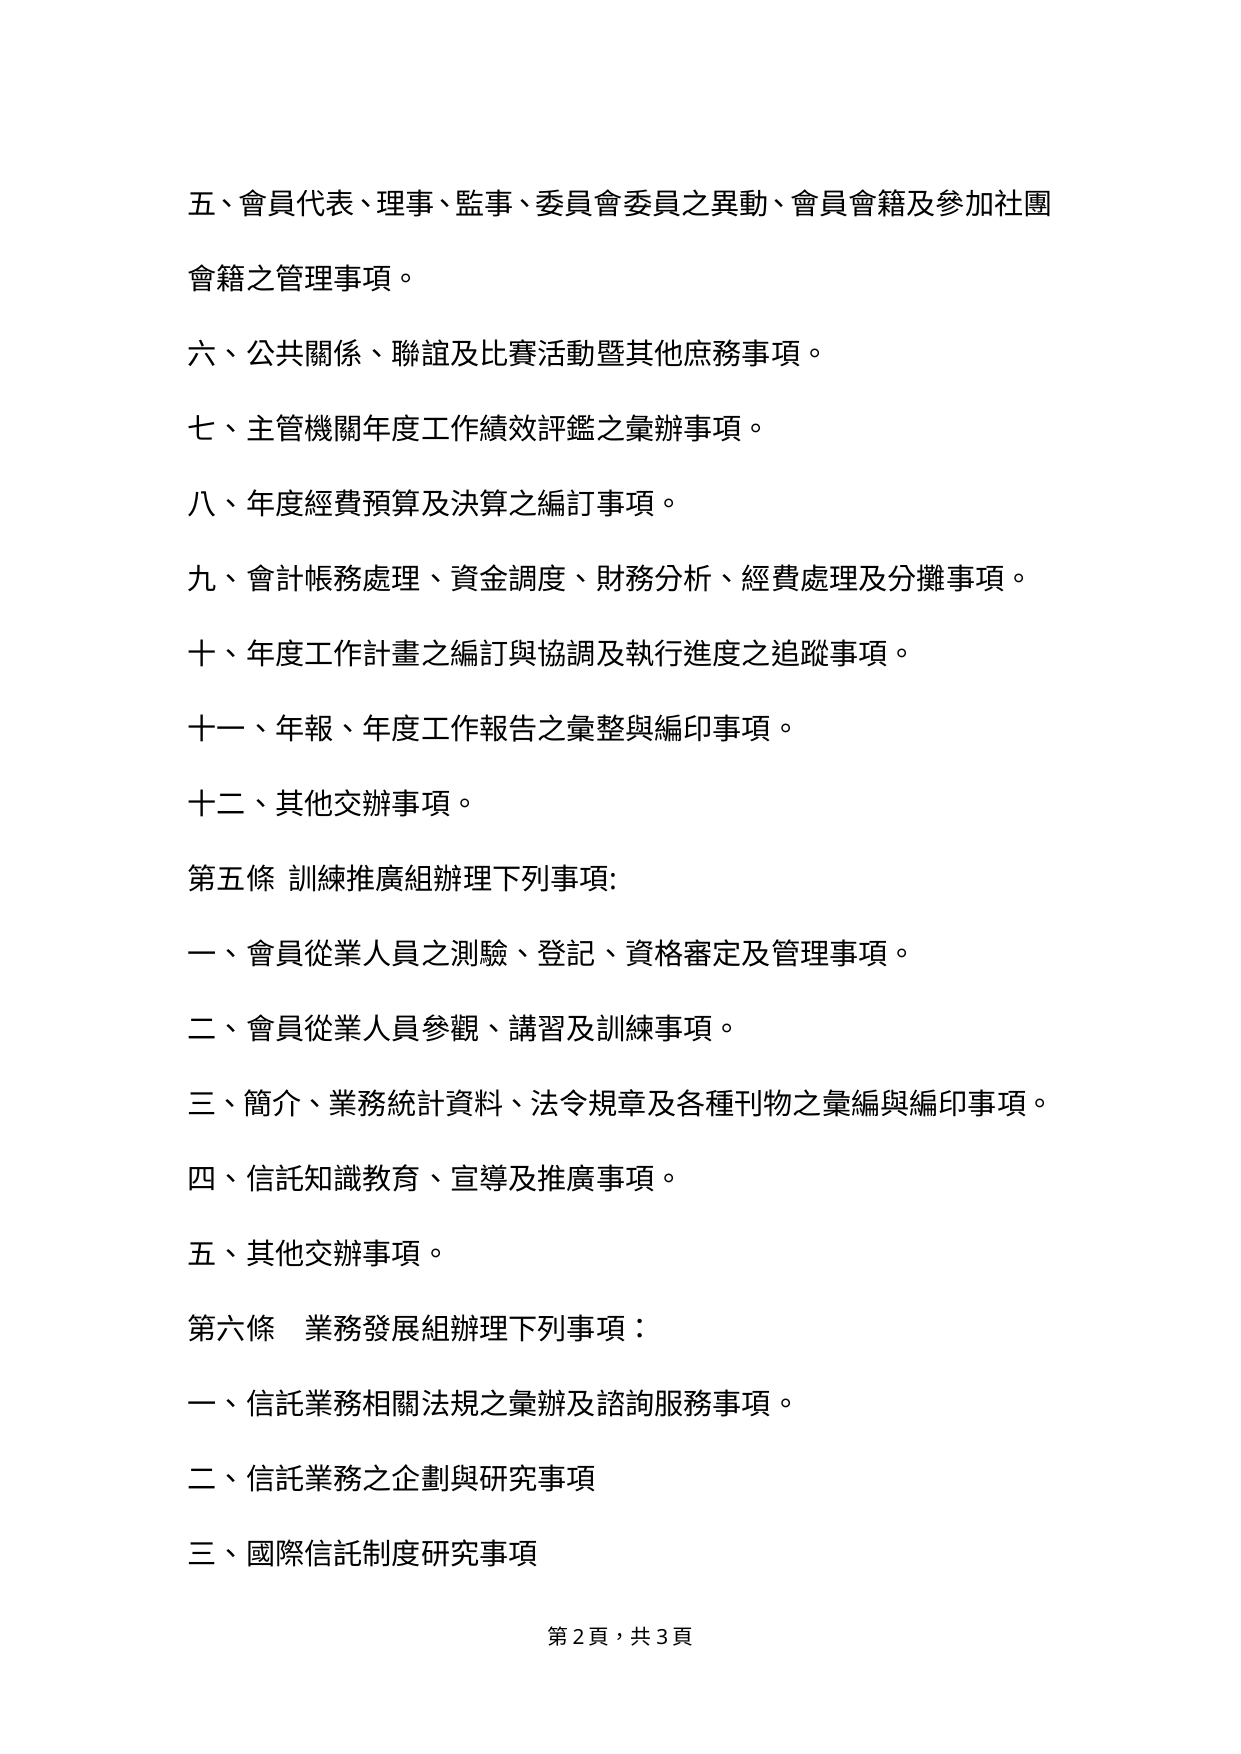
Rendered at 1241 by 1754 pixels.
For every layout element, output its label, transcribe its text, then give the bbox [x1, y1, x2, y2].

text 四、信託知識教育、宣導及推廣事項。 [187, 1139, 1053, 1214]
text 一、會員從業人員之測驗、登記、資格審定及管理事項。 [187, 914, 1053, 989]
text 五、其他交辦事項。 [187, 1214, 1053, 1289]
text 二、會員從業人員參觀、講習及訓練事項。 [187, 989, 1053, 1064]
text 三、國際信託制度研究事項 [187, 1514, 1053, 1589]
text 一、信託業務相關法規之彙辦及諮詢服務事項。 [187, 1364, 1053, 1439]
text 三、簡介、業務統計資料、法令規章及各種刊物之彙編與編印事項。 [187, 1064, 1053, 1139]
text 六、公共關係、聯誼及比賽活動暨其他庶務事項。 [187, 314, 1053, 389]
text 十一、年報、年度工作報告之彙整與編印事項。 [187, 689, 1053, 764]
text 九、會計帳務處理、資金調度、財務分析、經費處理及分攤事項。 [187, 539, 1053, 614]
text 第六條 業務發展組辦理下列事項： [187, 1289, 1053, 1364]
text 第五條 訓練推廣組辦理下列事項: [187, 839, 1053, 914]
text 十、年度工作計畫之編訂與協調及執行進度之追蹤事項。 [187, 614, 1053, 689]
text 五、會員代表、理事、監事、委員會委員之異動、會員會籍及參加社團會籍之管理事項。 [187, 164, 1053, 314]
text 二、信託業務之企劃與研究事項 [187, 1439, 1053, 1514]
text 八、年度經費預算及決算之編訂事項。 [187, 464, 1053, 539]
text 七、主管機關年度工作績效評鑑之彙辦事項。 [187, 389, 1053, 464]
text 十二、其他交辦事項。 [187, 764, 1053, 839]
